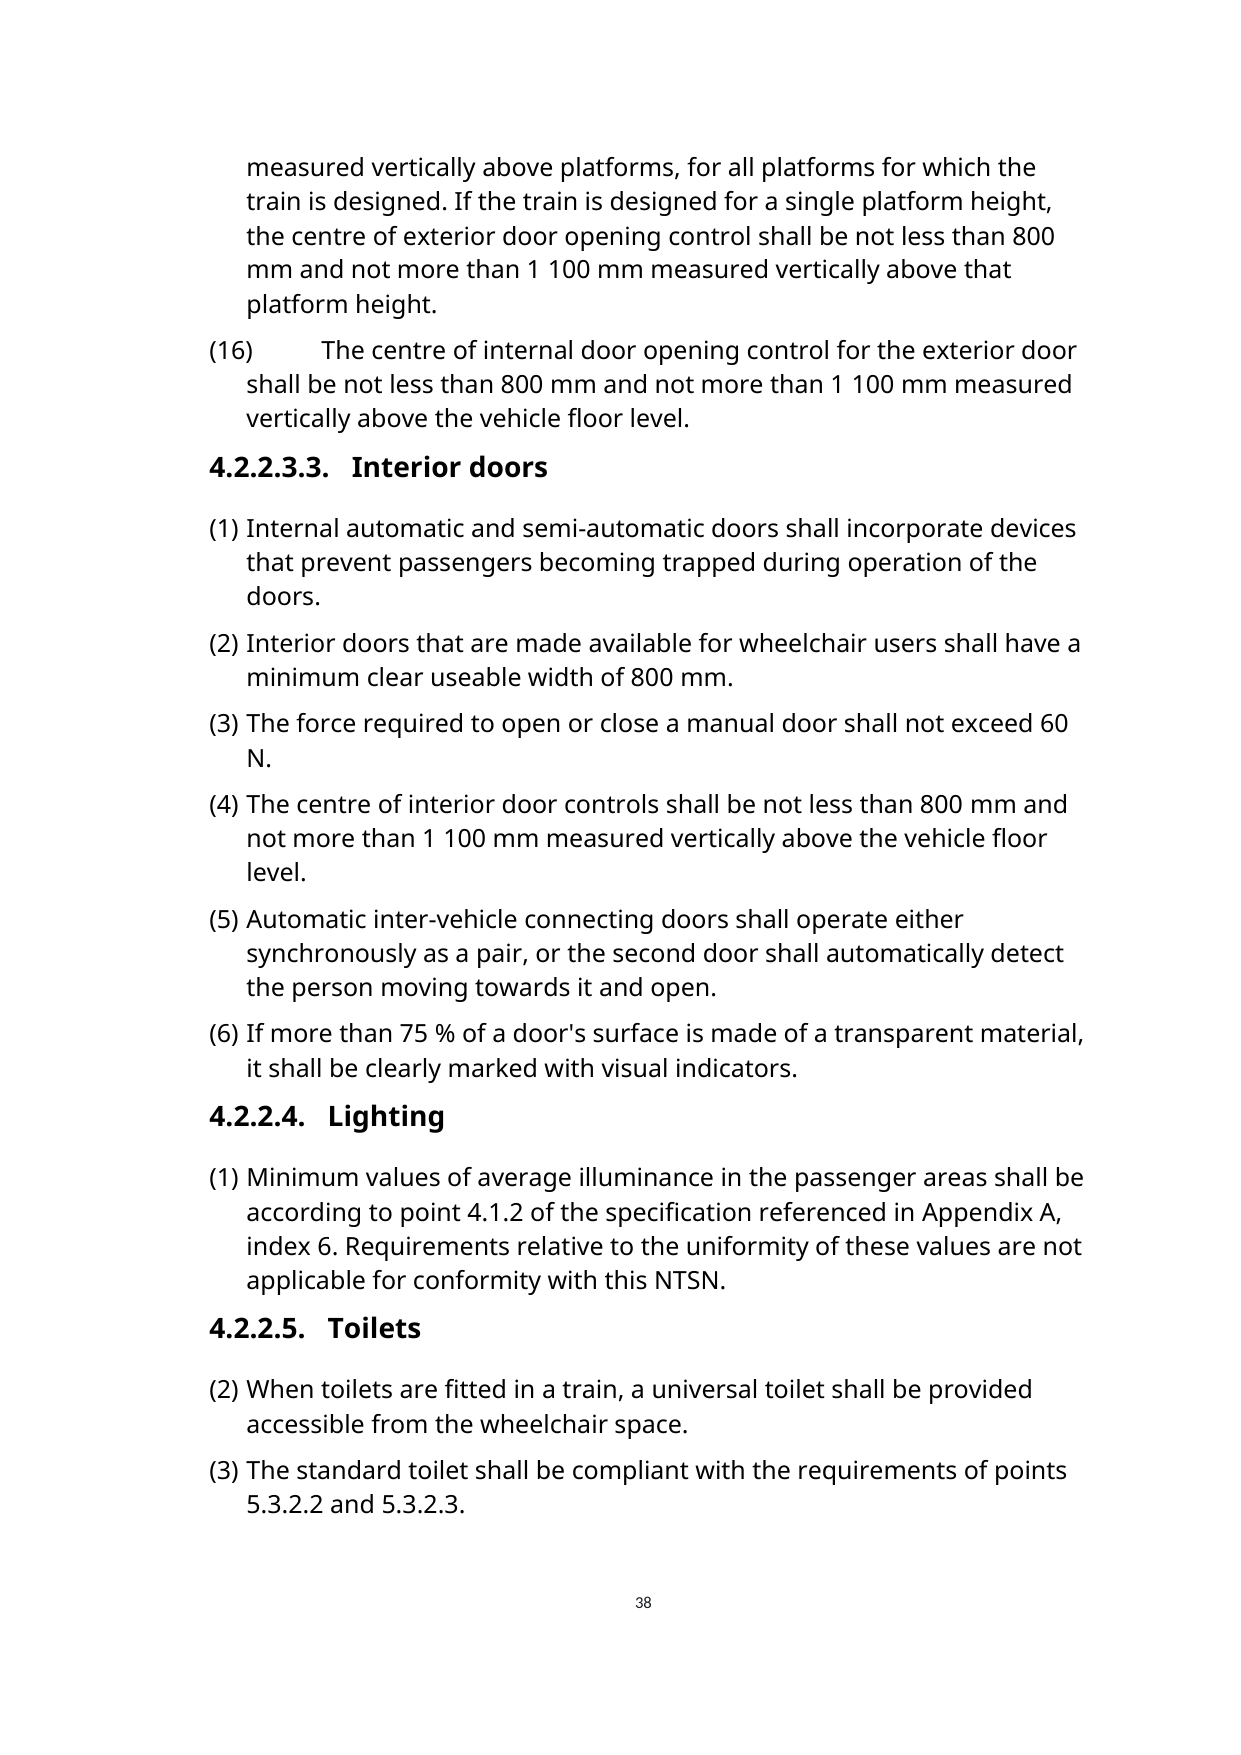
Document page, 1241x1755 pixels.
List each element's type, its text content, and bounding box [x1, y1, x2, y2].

list The centre of interior door controls shall be not less than 800 mm and not more than 1 100 mm measured vertically above the vehicle floor level. [209, 787, 1090, 889]
list The force required to open or close a manual door shall not exceed 60 N. [209, 706, 1090, 774]
list The standard toilet shall be compliant with the requirements of points 5.3.2.2 and 5.3.2.3. [209, 1453, 1090, 1521]
list The centre of internal door opening control for the exterior door shall be not less than 800 mm and not more than 1 100 mm measured vertically above the vehicle floor level. [209, 333, 1090, 435]
text 4.2.2.3.3. Interior doors [209, 447, 1090, 486]
text 4.2.2.5. Toilets [209, 1309, 1090, 1347]
list Automatic inter-vehicle connecting doors shall operate either synchronously as a pair, or the second door shall automatically detect the person moving towards it and open. [209, 901, 1090, 1004]
list Interior doors that are made available for wheelchair users shall have a minimum clear useable width of 800 mm. [209, 626, 1090, 694]
list Minimum values of average illuminance in the passenger areas shall be according to point 4.1.2 of the specification referenced in Appendix A, index 6. Requirements relative to the uniformity of these values are not applicable for conformity with this NTSN. [209, 1160, 1090, 1296]
list If more than 75 % of a door's surface is made of a transparent material, it shall be clearly marked with visual indicators. [209, 1016, 1090, 1084]
text 4.2.2.4. Lighting [209, 1097, 1090, 1135]
list Internal automatic and semi-automatic doors shall incorporate devices that prevent passengers becoming trapped during operation of the doors. [209, 511, 1090, 613]
list measured vertically above platforms, for all platforms for which the train is designed. If the train is designed for a single platform height, the centre of exterior door opening control shall be not less than 800 mm and not more than 1 100 mm measured vertically above that platform height. [209, 150, 1090, 320]
list When toilets are fitted in a train, a universal toilet shall be provided accessible from the wheelchair space. [209, 1372, 1090, 1440]
